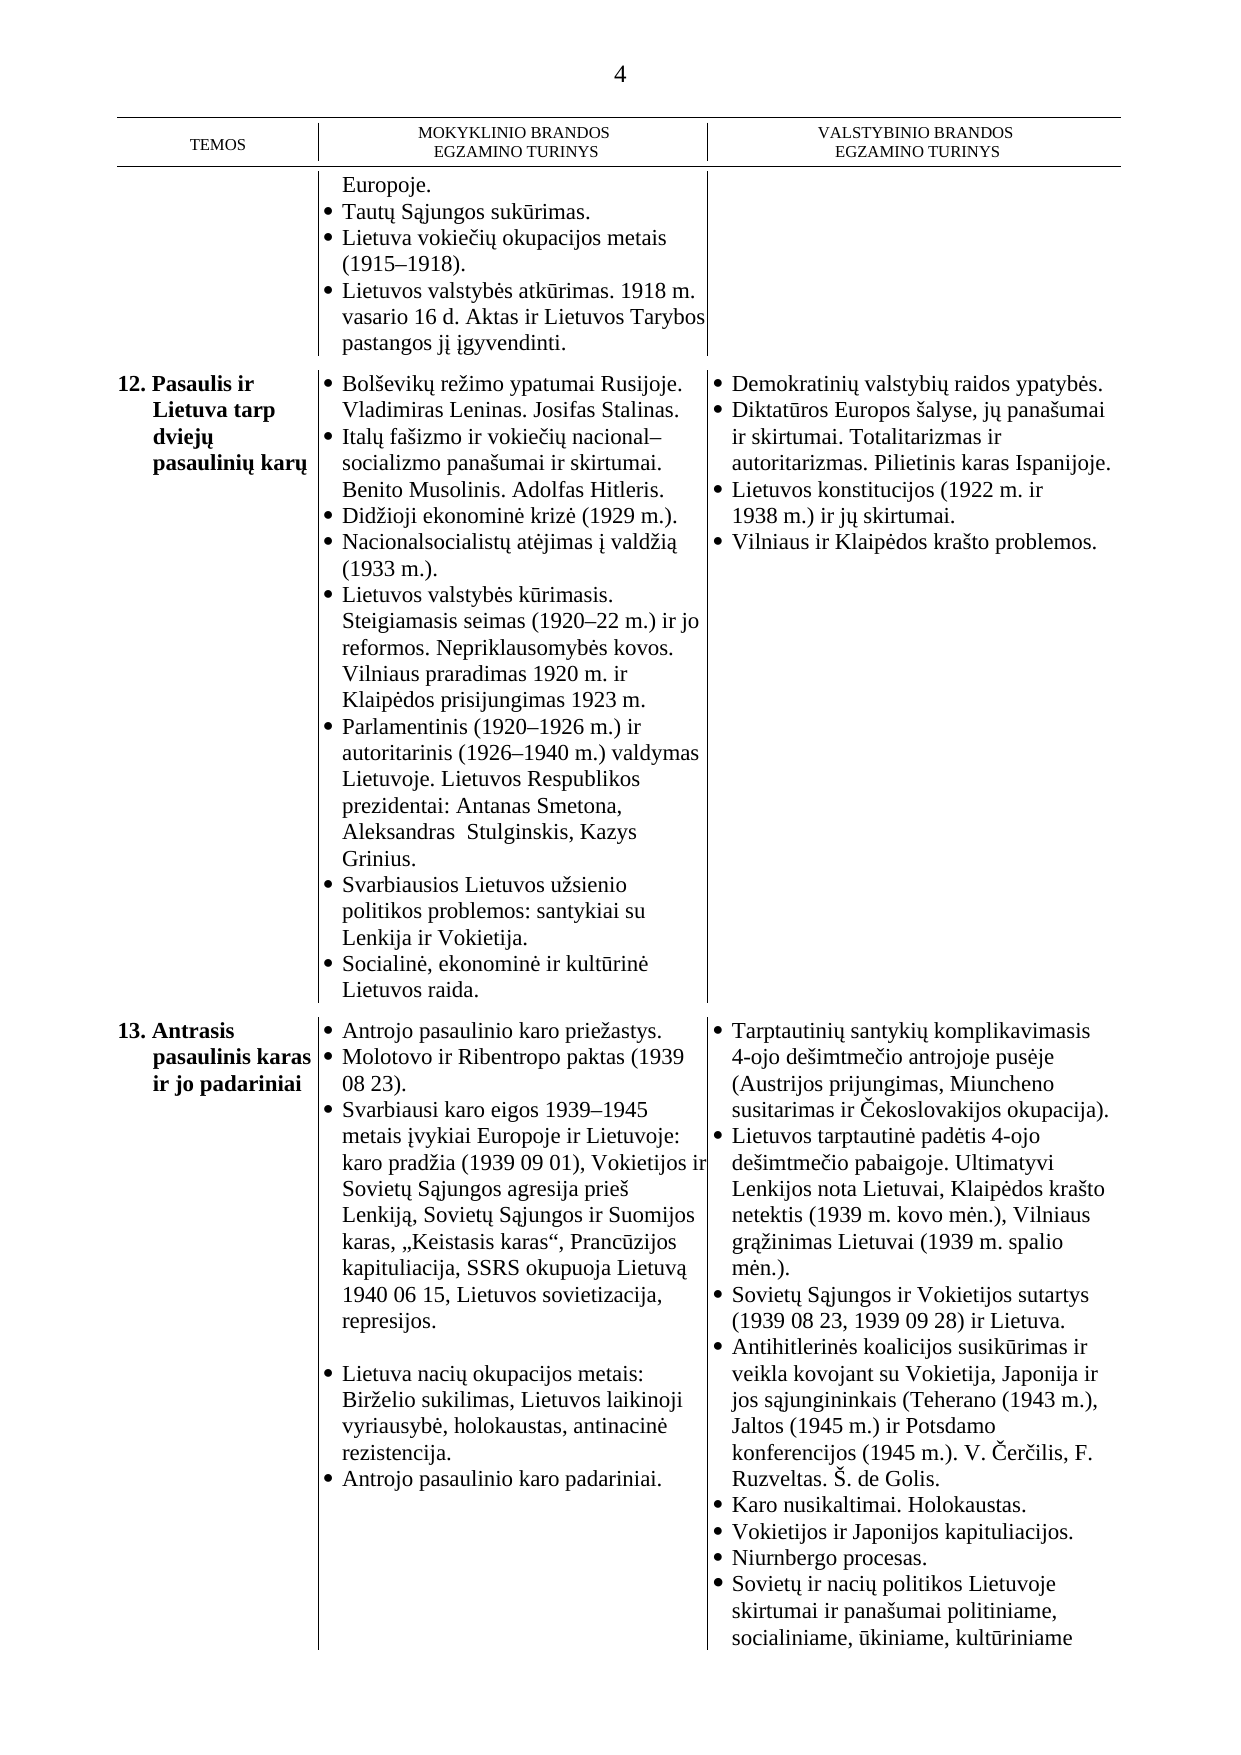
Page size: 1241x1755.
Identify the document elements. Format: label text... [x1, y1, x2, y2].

table_header [117, 118, 318, 122]
table_cell [708, 171, 1121, 356]
table_cell TEMOS [117, 123, 318, 161]
table_cell [318, 356, 708, 370]
table_cell  Bolševikų režimo ypatumai Rusijoje. Vladimiras Leninas. Josifas Stalinas.  Italų fašizmo ir vokiečių nacional–socializmo panašumai ir skirtumai. Benito Musolinis. Adolfas Hitleris.  Didžioji ekonominė krizė (1929 m.).  Nacionalsocialistų atėjimas į valdžią (1933 m.).  Lietuvos valstybės kūrimasis. Steigiamasis seimas (1920–22 m.) ir jo reformos. Nepriklausomybės kovos. Vilniaus praradimas 1920 m. ir Klaipėdos prisijungimas 1923 m.  Parlamentinis (1920–1926 m.) ir autoritarinis (1926–1940 m.) valdymas Lietuvoje. Lietuvos Respublikos prezidentai: Antanas Smetona, Aleksandras Stulginskis, Kazys Grinius.  Svarbiausios Lietuvos užsienio politikos problemos: santykiai su Lenkija ir Vokietija.  Socialinė, ekonominė ir kultūrinė Lietuvos raida. [319, 370, 707, 1003]
table_cell  Tarptautinių santykių komplikavimasis 4-ojo dešimtmečio antrojoje pusėje (Austrijos prijungimas, Miuncheno susitarimas ir Čekoslovakijos okupacija).  Lietuvos tarptautinė padėtis 4-ojo dešimtmečio pabaigoje. Ultimatyvi Lenkijos nota Lietuvai, Klaipėdos krašto netektis (1939 m. kovo mėn.), Vilniaus grąžinimas Lietuvai (1939 m. spalio mėn.).  Sovietų Sąjungos ir Vokietijos sutartys (1939 08 23, 1939 09 28) ir Lietuva.  Antihitlerinės koalicijos susikūrimas ir veikla kovojant su Vokietija, Japonija ir jos sąjungininkais (Teherano (1943 m.), Jaltos (1945 m.) ir Potsdamo konferencijos (1945 m.). V. Čerčilis, F. Ruzveltas. Š. de Golis.  Karo nusikaltimai. Holokaustas.  Vokietijos ir Japonijos kapituliacijos.  Niurnbergo procesas.  Sovietų ir nacių politikos Lietuvoje skirtumai ir panašumai politiniame, socialiniame, ūkiniame, kultūriniame [708, 1017, 1121, 1650]
table_cell [117, 356, 318, 370]
table_cell [318, 161, 708, 166]
table_cell [117, 171, 318, 356]
table_cell [117, 167, 318, 171]
table_cell 12. Pasaulis ir Lietuva tarp dviejų pasaulinių karų [117, 370, 318, 1003]
table_cell [708, 356, 1121, 370]
table_cell [117, 161, 318, 166]
table_cell [318, 167, 708, 171]
table_cell MOKYKLINIO BRANDOS EGZAMINO TURINYS [319, 123, 707, 161]
table_cell [708, 161, 1121, 166]
table_cell [708, 1003, 1121, 1017]
table_cell  Demokratinių valstybių raidos ypatybės.  Diktatūros Europos šalyse, jų panašumai ir skirtumai. Totalitarizmas ir autoritarizmas. Pilietinis karas Ispanijoje.  Lietuvos konstitucijos (1922 m. ir 1938 m.) ir jų skirtumai.  Vilniaus ir Klaipėdos krašto problemos. [708, 370, 1121, 1003]
table_cell [708, 167, 1121, 171]
table_header [318, 118, 708, 122]
table_cell VALSTYBINIO BRANDOS EGZAMINO TURINYS [708, 123, 1121, 161]
table_cell [318, 1003, 708, 1017]
table_header [708, 118, 1121, 122]
table_cell [117, 1003, 318, 1017]
table_cell 13. Antrasis pasaulinis karas ir jo padariniai [117, 1017, 318, 1650]
table_cell  Antrojo pasaulinio karo priežastys.  Molotovo ir Ribentropo paktas (1939 08 23).  Svarbiausi karo eigos 1939–1945 metais įvykiai Europoje ir Lietuvoje: karo pradžia (1939 09 01), Vokietijos ir Sovietų Sąjungos agresija prieš Lenkiją, Sovietų Sąjungos ir Suomijos karas, „Keistasis karas“, Prancūzijos kapituliacija, SSRS okupuoja Lietuvą 1940 06 15, Lietuvos sovietizacija, represijos.  Lietuva nacių okupacijos metais: Birželio sukilimas, Lietuvos laikinoji vyriausybė, holokaustas, antinacinė rezistencija.  Antrojo pasaulinio karo padariniai. [319, 1017, 707, 1650]
table_cell Europoje.  Tautų Sąjungos sukūrimas.  Lietuva vokiečių okupacijos metais (1915–1918).  Lietuvos valstybės atkūrimas. 1918 m. vasario 16 d. Aktas ir Lietuvos Tarybos pastangos jį įgyvendinti. [319, 171, 707, 356]
